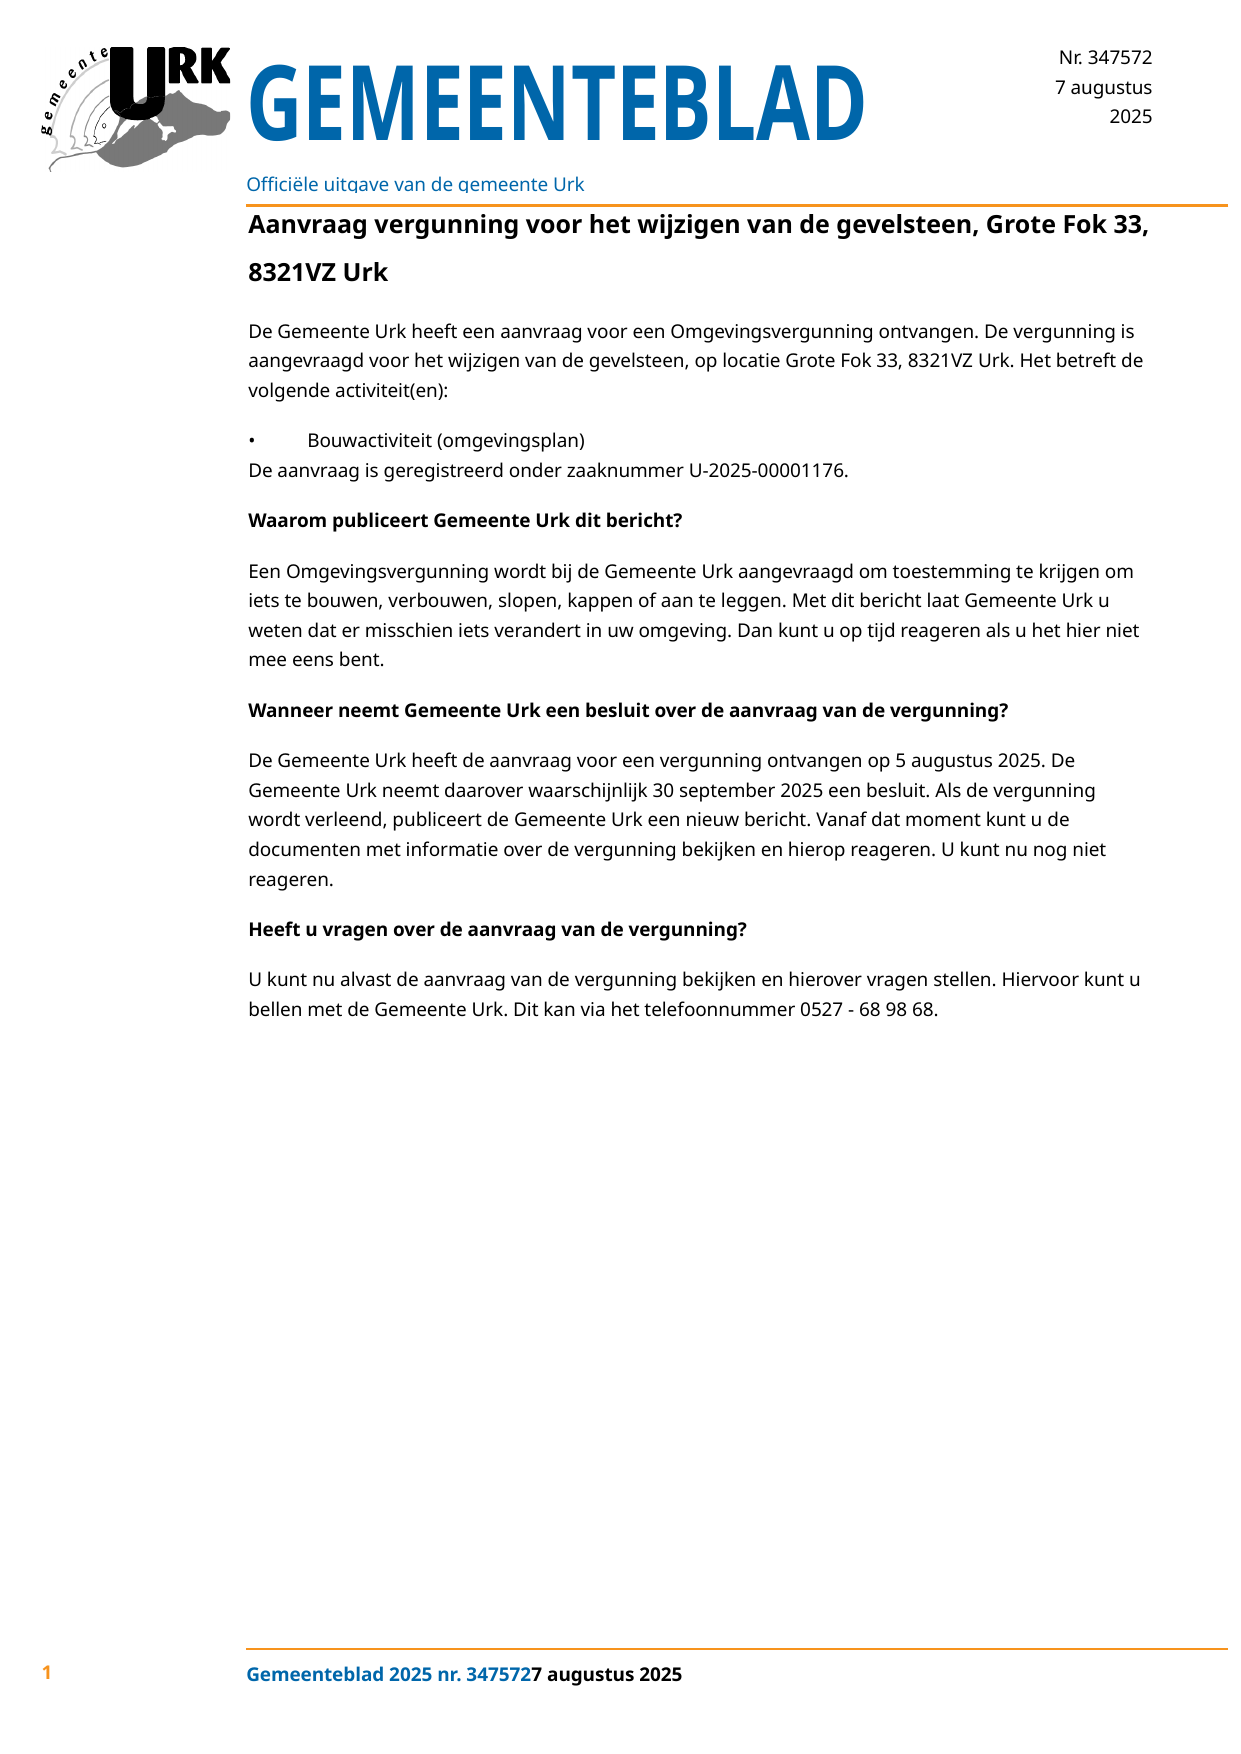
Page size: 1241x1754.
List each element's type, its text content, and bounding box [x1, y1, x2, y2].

text Heeft u vragen over de aanvraag van de vergunning? [248, 916, 1152, 942]
text Aanvraag vergunning voor het wijzigen van de gevelsteen, Grote Fok 33, 8321VZ Urk [248, 207, 1152, 288]
picture [41, 47, 231, 172]
list Bouwactiviteit (omgevingsplan) [248, 427, 1152, 453]
text Een Omgevingsvergunning wordt bij de Gemeente Urk aangevraagd om toestemming te krijgen om iets te bouwen, verbouwen, slopen, kappen of aan te leggen. Met dit bericht laat Gemeente Urk u weten dat er misschien iets verandert in uw omgeving. Dan kunt u op tijd reageren als u het hier niet mee eens bent. [248, 558, 1152, 672]
text De Gemeente Urk heeft een aanvraag voor een Omgevingsvergunning ontvangen. De vergunning is aangevraagd voor het wijzigen van de gevelsteen, op locatie Grote Fok 33, 8321VZ Urk. Het betreft de volgende activiteit(en): [248, 318, 1152, 403]
text De Gemeente Urk heeft de aanvraag voor een vergunning ontvangen op 5 augustus 2025. De Gemeente Urk neemt daarover waarschijnlijk 30 september 2025 een besluit. Als de vergunning wordt verleend, publiceert de Gemeente Urk een nieuw bericht. Vanaf dat moment kunt u de documenten met informatie over de vergunning bekijken en hierop reageren. U kunt nu nog niet reageren. [248, 747, 1152, 892]
text De aanvraag is geregistreerd onder zaaknummer U-2025-00001176. [248, 457, 1152, 483]
text U kunt nu alvast de aanvraag van de vergunning bekijken en hierover vragen stellen. Hiervoor kunt u bellen met de Gemeente Urk. Dit kan via het telefoonnummer 0527 - 68 98 68. [248, 967, 1152, 1022]
text Wanneer neemt Gemeente Urk een besluit over de aanvraag van de vergunning? [248, 697, 1152, 723]
text Waarom publiceert Gemeente Urk dit bericht? [248, 507, 1152, 533]
